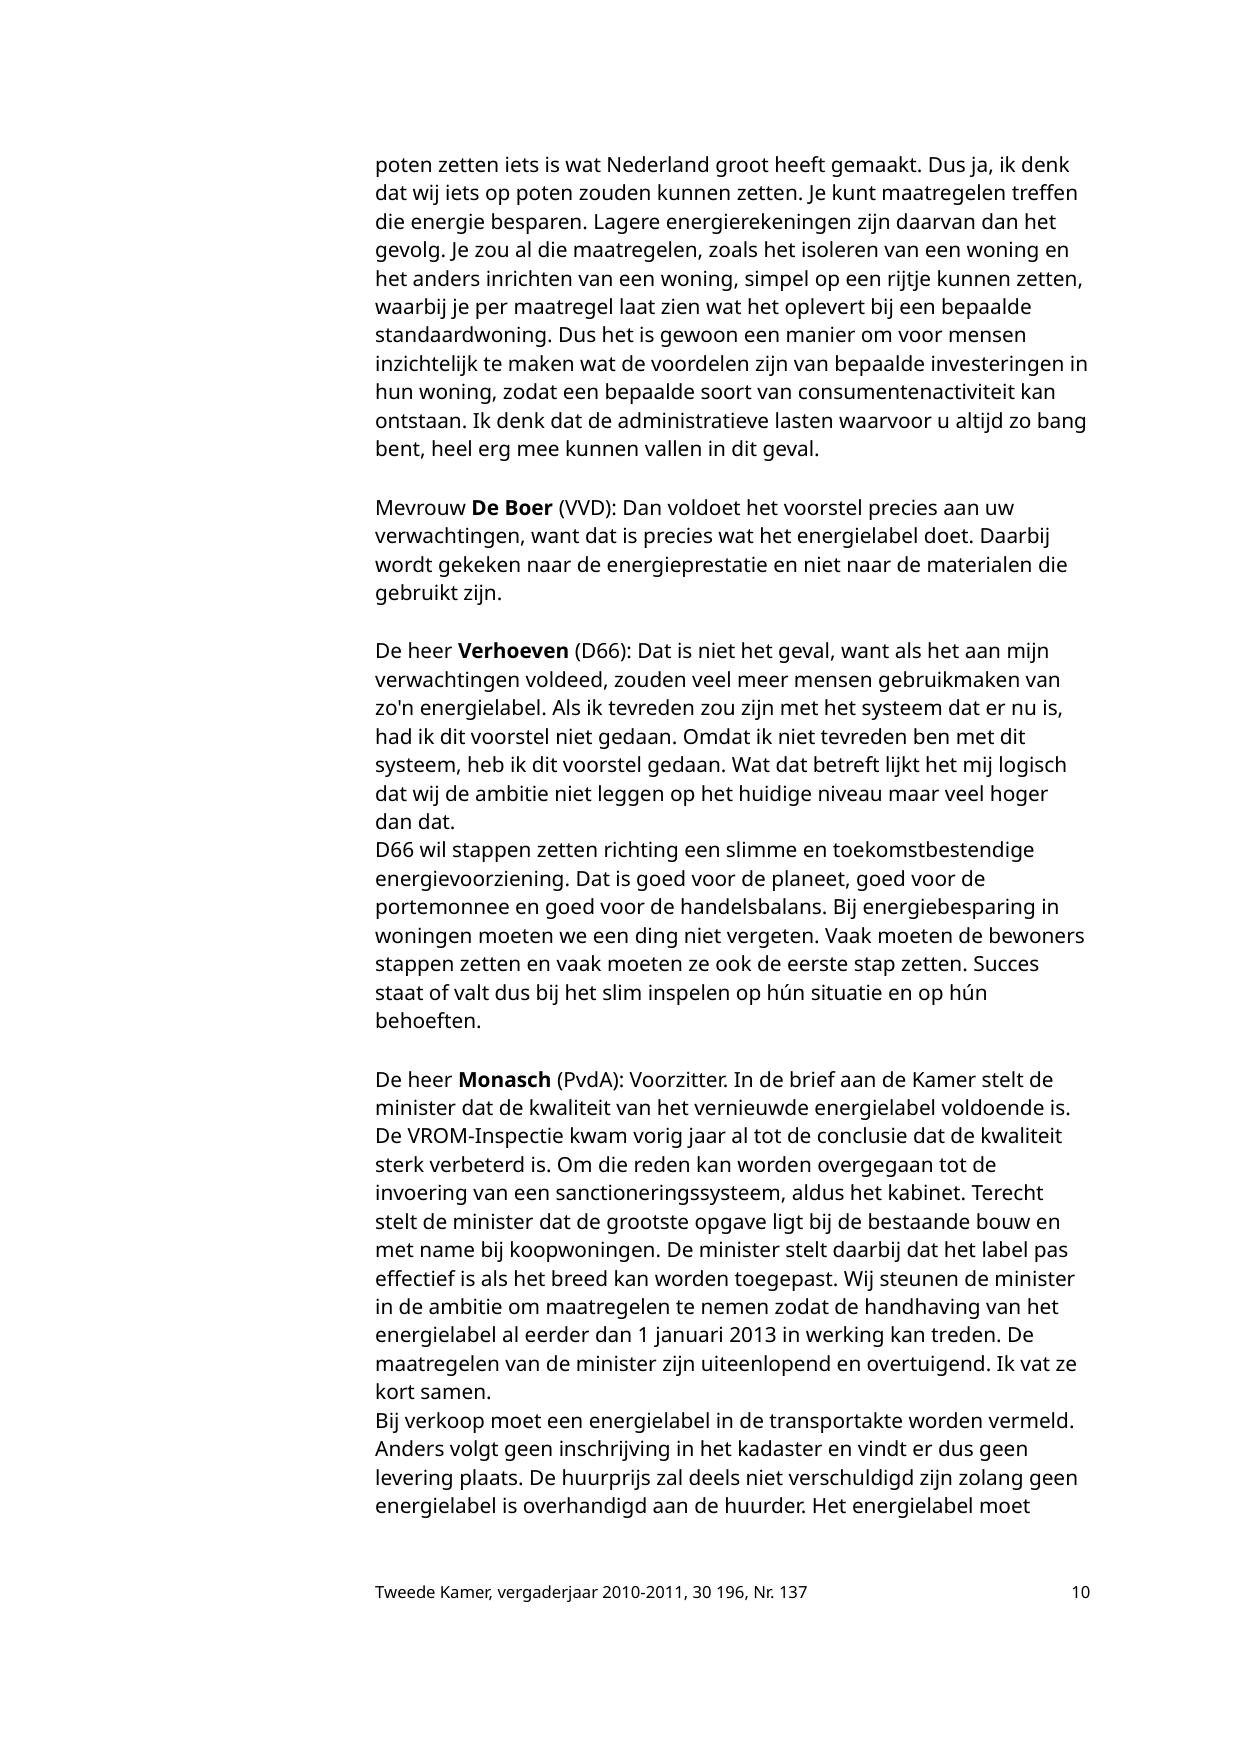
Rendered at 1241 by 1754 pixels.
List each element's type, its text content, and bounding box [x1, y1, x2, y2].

text Bij verkoop moet een energielabel in de transportakte worden vermeld. Anders volgt geen inschrijving in het kadaster en vindt er dus geen levering plaats. De huurprijs zal deels niet verschuldigd zijn zolang geen energielabel is overhandigd aan de huurder. Het energielabel moet [375, 1406, 1090, 1520]
text De heer Monasch (PvdA): Voorzitter. In de brief aan de Kamer stelt de minister dat de kwaliteit van het vernieuwde energielabel voldoende is. De VROM-Inspectie kwam vorig jaar al tot de conclusie dat de kwaliteit sterk verbeterd is. Om die reden kan worden overgegaan tot de invoering van een sanctioneringssysteem, aldus het kabinet. Terecht stelt de minister dat de grootste opgave ligt bij de bestaande bouw en met name bij koopwoningen. De minister stelt daarbij dat het label pas effectief is als het breed kan worden toegepast. Wij steunen de minister in de ambitie om maatregelen te nemen zodat de handhaving van het energielabel al eerder dan 1 januari 2013 in werking kan treden. De maatregelen van de minister zijn uiteenlopend en overtuigend. Ik vat ze kort samen. [375, 1065, 1090, 1406]
text Mevrouw De Boer (VVD): Dan voldoet het voorstel precies aan uw verwachtingen, want dat is precies wat het energielabel doet. Daarbij wordt gekeken naar de energieprestatie en niet naar de materialen die gebruikt zijn. [375, 493, 1090, 607]
text poten zetten iets is wat Nederland groot heeft gemaakt. Dus ja, ik denk dat wij iets op poten zouden kunnen zetten. Je kunt maatregelen treffen die energie besparen. Lagere energierekeningen zijn daarvan dan het gevolg. Je zou al die maatregelen, zoals het isoleren van een woning en het anders inrichten van een woning, simpel op een rijtje kunnen zetten, waarbij je per maatregel laat zien wat het oplevert bij een bepaalde standaardwoning. Dus het is gewoon een manier om voor mensen inzichtelijk te maken wat de voordelen zijn van bepaalde investeringen in hun woning, zodat een bepaalde soort van consumentenactiviteit kan ontstaan. Ik denk dat de administratieve lasten waarvoor u altijd zo bang bent, heel erg mee kunnen vallen in dit geval. [375, 150, 1090, 463]
text D66 wil stappen zetten richting een slimme en toekomstbestendige energievoorziening. Dat is goed voor de planeet, goed voor de portemonnee en goed voor de handelsbalans. Bij energiebesparing in woningen moeten we een ding niet vergeten. Vaak moeten de bewoners stappen zetten en vaak moeten ze ook de eerste stap zetten. Succes staat of valt dus bij het slim inspelen op hún situatie en op hún behoeften. [375, 836, 1090, 1035]
text De heer Verhoeven (D66): Dat is niet het geval, want als het aan mijn verwachtingen voldeed, zouden veel meer mensen gebruikmaken van zo'n energielabel. Als ik tevreden zou zijn met het systeem dat er nu is, had ik dit voorstel niet gedaan. Omdat ik niet tevreden ben met dit systeem, heb ik dit voorstel gedaan. Wat dat betreft lijkt het mij logisch dat wij de ambitie niet leggen op het huidige niveau maar veel hoger dan dat. [375, 637, 1090, 836]
